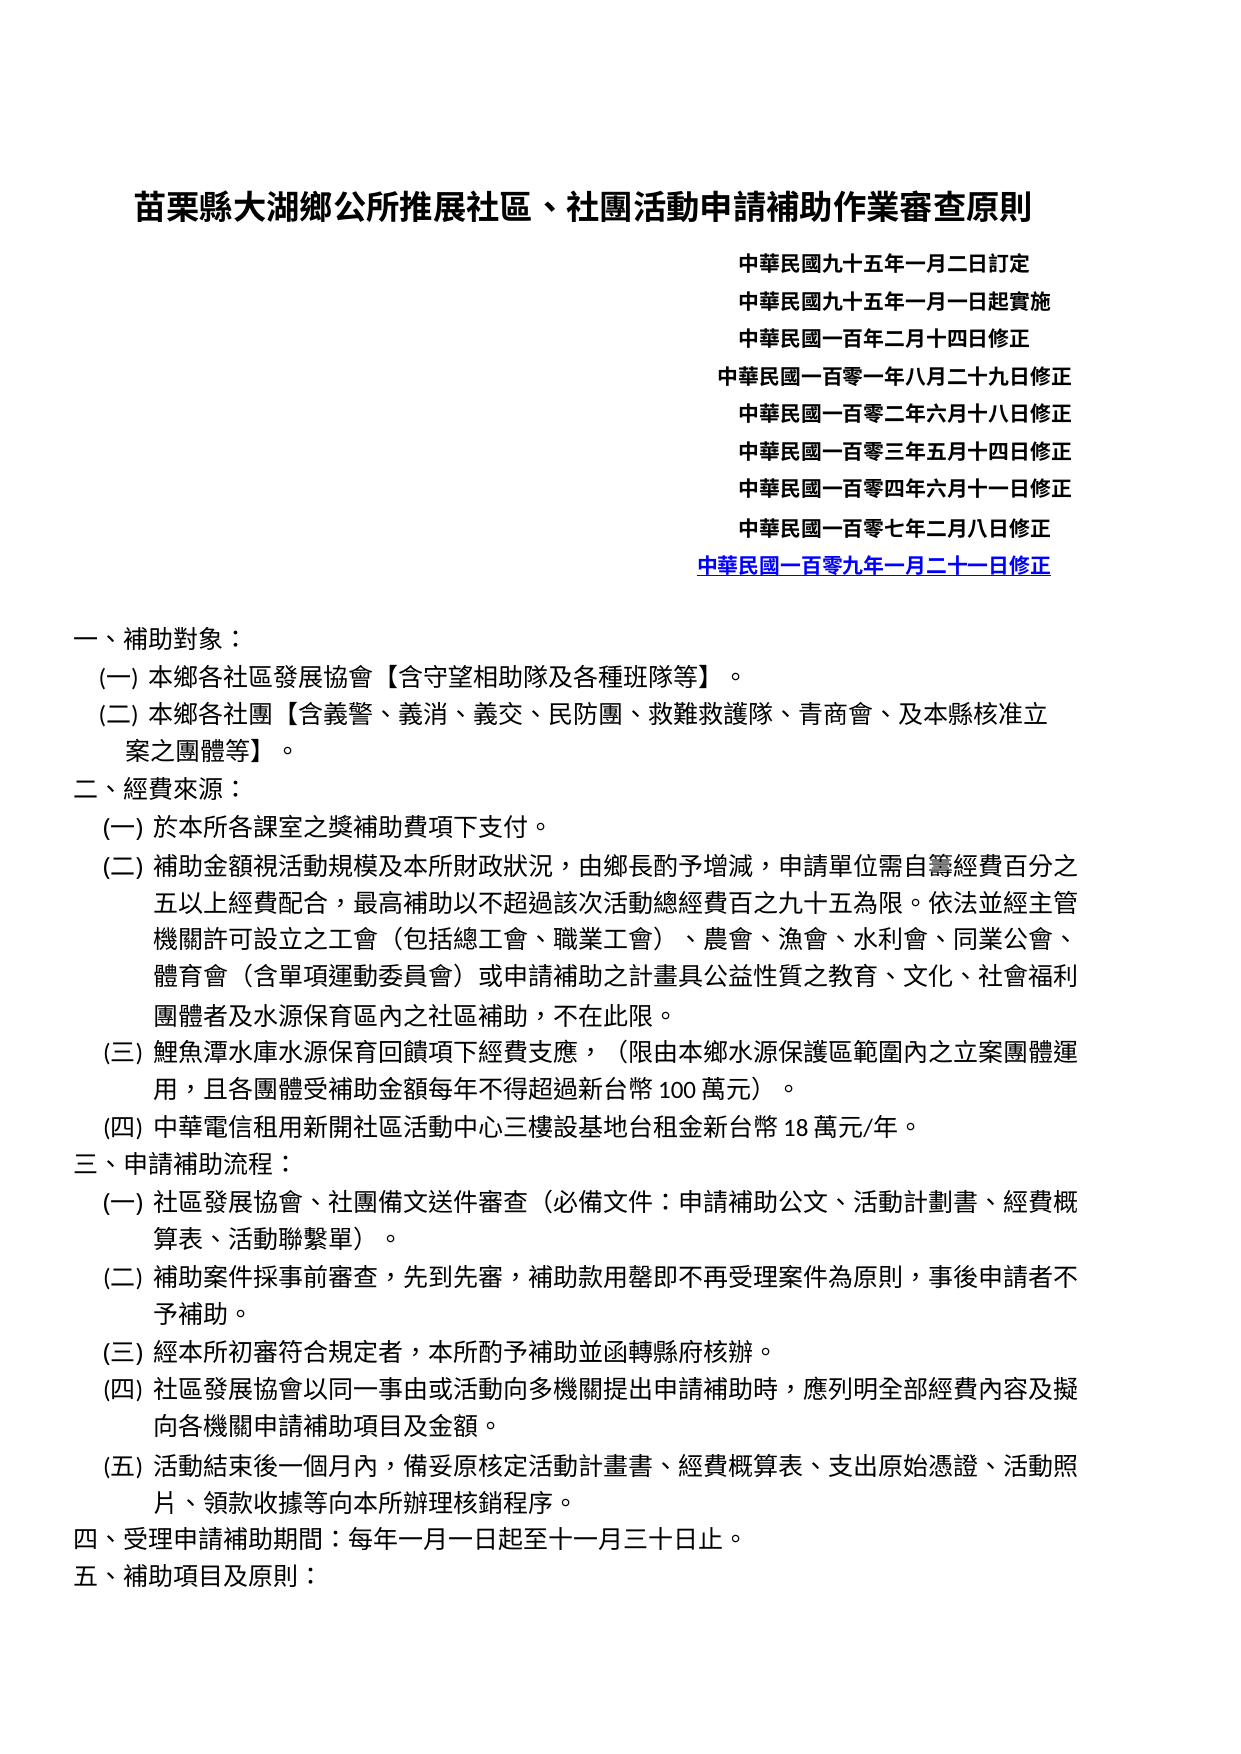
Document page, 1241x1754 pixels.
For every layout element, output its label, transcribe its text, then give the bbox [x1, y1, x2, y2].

text 中華民國九十五年一月二日訂定 [73, 239, 1030, 277]
text 四、受理申請補助期間：每年一月一日起至十一月三十日止。 [73, 1514, 1092, 1552]
text 中華民國一百零四年六月十一日修正 [73, 464, 1072, 502]
list 補助案件採事前審查，先到先審，補助款用罄即不再受理案件為原則，事後申請者不予補助。 [103, 1252, 1092, 1327]
list 中華電信租用新開社區活動中心三樓設基地台租金新台幣18萬元/年。 [103, 1102, 1092, 1139]
list 經本所初審符合規定者，本所酌予補助並函轉縣府核辦。 [103, 1327, 1092, 1364]
text 中華民國一百零九年一月二十一日修正 [73, 539, 1051, 577]
list 本鄉各社團【含義警、義消、義交、民防團、救難救護隊、青商會、及本縣核准立 [98, 689, 1221, 727]
list 社區發展協會以同一事由或活動向多機關提出申請補助時，應列明全部經費內容及擬向各機關申請補助項目及金額。 [103, 1364, 1092, 1439]
list 五、補助項目及原則： [73, 1552, 1092, 1589]
text 中華民國九十五年一月一日起實施 [73, 277, 1051, 314]
text 中華民國一百零三年五月十四日修正 [73, 427, 1072, 464]
list 三、申請補助流程： [73, 1139, 1092, 1177]
text 中華民國一百零七年二月八日修正 [73, 502, 1051, 539]
text 苗栗縣大湖鄉公所推展社區、社團活動申請補助作業審查原則 [73, 164, 1092, 239]
text 中華民國一百零二年六月十八日修正 [73, 389, 1072, 427]
text 中華民國一百零一年八月二十九日修正 [73, 352, 1072, 389]
list 補助金額視活動規模及本所財政狀況，由鄉長酌予增減，申請單位需自籌經費百分之五以上經費配合，最高補助以不超過該次活動總經費百之九十五為限。依法並經主管機關許可設立之工會（包括總工會、職業工會）、農會、漁會、水利會、同業公會、體育會（含單項運動委員會）或申請補助之計畫具公益性質之教育、文化、社會福利團體者及水源保育區內之社區補助，不在此限。 [103, 839, 1092, 1027]
text 中華民國一百年二月十四日修正 [73, 314, 1030, 352]
list 鯉魚潭水庫水源保育回饋項下經費支應，（限由本鄉水源保護區範圍內之立案團體運用，且各團體受補助金額每年不得超過新台幣100萬元）。 [103, 1027, 1092, 1102]
list 二、經費來源： [73, 764, 1092, 802]
list 一、補助對象： [73, 614, 1092, 652]
list 本鄉各社區發展協會【含守望相助隊及各種班隊等】。 [98, 652, 1221, 689]
text 案之團體等】。 [73, 727, 1092, 764]
list 於本所各課室之獎補助費項下支付。 [103, 802, 1092, 839]
list 活動結束後一個月內，備妥原核定活動計畫書、經費概算表、支出原始憑證、活動照片、領款收據等向本所辦理核銷程序。 [103, 1439, 1092, 1514]
list 社區發展協會、社團備文送件審查（必備文件：申請補助公文、活動計劃書、經費概算表、活動聯繫單）。 [103, 1177, 1092, 1252]
